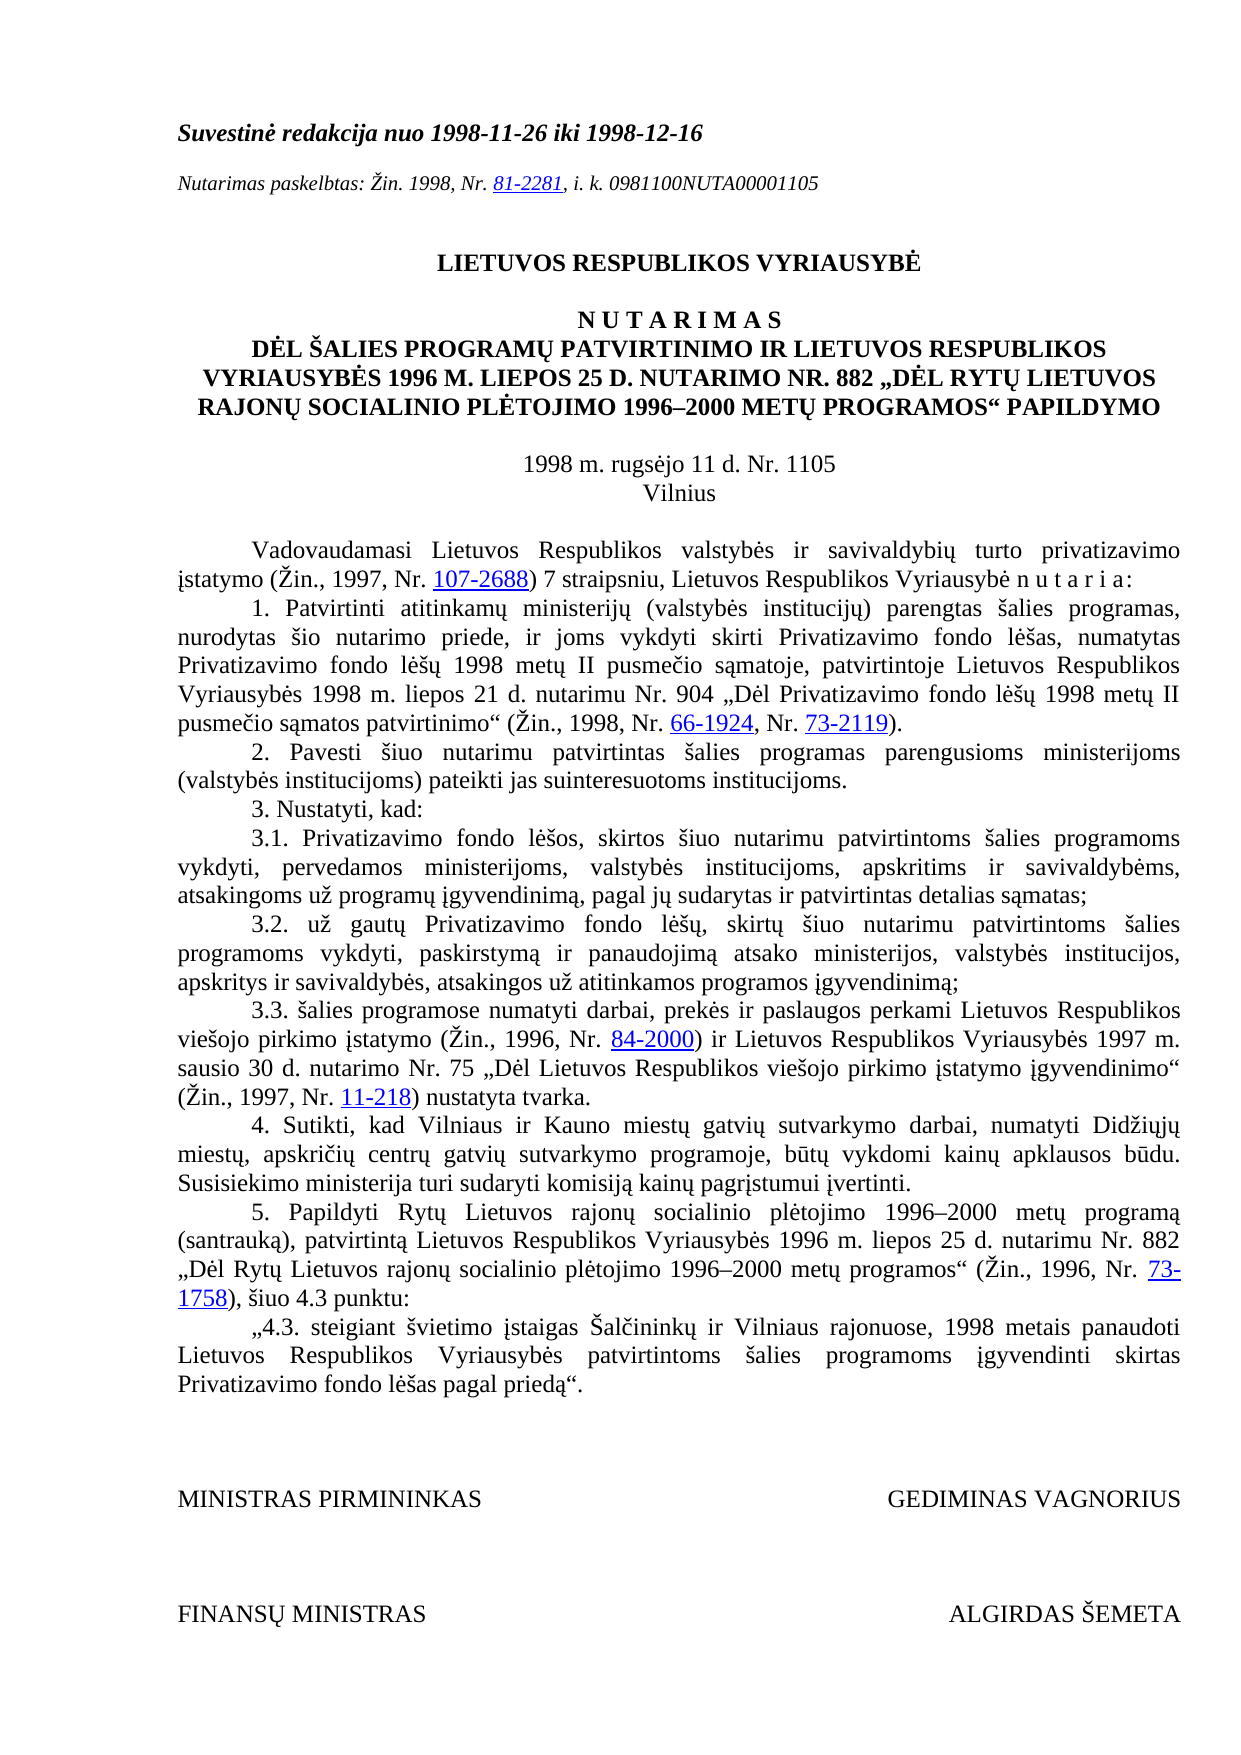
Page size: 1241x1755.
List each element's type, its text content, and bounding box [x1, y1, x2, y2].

text DĖL ŠALIES PROGRAMŲ PATVIRTINIMO IR LIETUVOS RESPUBLIKOS VYRIAUSYBĖS 1996 M. LIEPOS 25 D. NUTARIMO NR. 882 „DĖL RYTŲ LIETUVOS RAJONŲ SOCIALINIO PLĖTOJIMO 1996–2000 METŲ PROGRAMOS“ PAPILDYMO [177, 334, 1181, 420]
text Nutarimas paskelbtas: Žin. 1998, Nr. 81-2281, i. k. 0981100NUTA00001105 [177, 171, 1181, 195]
text 3. Nustatyti, kad: [177, 794, 1181, 823]
text 3.1. Privatizavimo fondo lėšos, skirtos šiuo nutarimu patvirtintoms šalies programoms vykdyti, pervedamos ministerijoms, valstybės institucijoms, apskritims ir savivaldybėms, atsakingoms už programų įgyvendinimą, pagal jų sudarytas ir patvirtintas detalias sąmatas; [177, 823, 1181, 909]
text 3.2. už gautų Privatizavimo fondo lėšų, skirtų šiuo nutarimu patvirtintoms šalies programoms vykdyti, paskirstymą ir panaudojimą atsako ministerijos, valstybės institucijos, apskritys ir savivaldybės, atsakingos už atitinkamos programos įgyvendinimą; [177, 909, 1181, 995]
text 5. Papildyti Rytų Lietuvos rajonų socialinio plėtojimo 1996–2000 metų programą (santrauką), patvirtintą Lietuvos Respublikos Vyriausybės 1996 m. liepos 25 d. nutarimu Nr. 882 „Dėl Rytų Lietuvos rajonų socialinio plėtojimo 1996–2000 metų programos“ (Žin., 1996, Nr. 73-1758), šiuo 4.3 punktu: [177, 1197, 1181, 1312]
text Ministras Pirmininkas Gediminas Vagnorius [177, 1484, 1181, 1513]
text Vilnius [177, 478, 1181, 507]
text „4.3. steigiant švietimo įstaigas Šalčininkų ir Vilniaus rajonuose, 1998 metais panaudoti Lietuvos Respublikos Vyriausybės patvirtintoms šalies programoms įgyvendinti skirtas Privatizavimo fondo lėšas pagal priedą“. [177, 1312, 1181, 1398]
text Vadovaudamasi Lietuvos Respublikos valstybės ir savivaldybių turto privatizavimo įstatymo (Žin., 1997, Nr. 107-2688) 7 straipsniu, Lietuvos Respublikos Vyriausybė nutaria: [177, 535, 1181, 593]
text 2. Pavesti šiuo nutarimu patvirtintas šalies programas parengusioms ministerijoms (valstybės institucijoms) pateikti jas suinteresuotoms institucijoms. [177, 737, 1181, 794]
text Finansų ministras Algirdas Šemeta [177, 1599, 1181, 1628]
text LIETUVOS RESPUBLIKOS VYRIAUSYBĖ [177, 248, 1181, 277]
text 1998 m. rugsėjo 11 d. Nr. 1105 [177, 449, 1181, 478]
text 4. Sutikti, kad Vilniaus ir Kauno miestų gatvių sutvarkymo darbai, numatyti Didžiųjų miestų, apskričių centrų gatvių sutvarkymo programoje, būtų vykdomi kainų apklausos būdu. Susisiekimo ministerija turi sudaryti komisiją kainų pagrįstumui įvertinti. [177, 1110, 1181, 1197]
text N U T A R I M A S [177, 305, 1181, 334]
text 1. Patvirtinti atitinkamų ministerijų (valstybės institucijų) parengtas šalies programas, nurodytas šio nutarimo priede, ir joms vykdyti skirti Privatizavimo fondo lėšas, numatytas Privatizavimo fondo lėšų 1998 metų II pusmečio sąmatoje, patvirtintoje Lietuvos Respublikos Vyriausybės 1998 m. liepos 21 d. nutarimu Nr. 904 „Dėl Privatizavimo fondo lėšų 1998 metų II pusmečio sąmatos patvirtinimo“ (Žin., 1998, Nr. 66-1924, Nr. 73-2119). [177, 593, 1181, 737]
text Suvestinė redakcija nuo 1998-11-26 iki 1998-12-16 [177, 118, 1181, 147]
text 3.3. šalies programose numatyti darbai, prekės ir paslaugos perkami Lietuvos Respublikos viešojo pirkimo įstatymo (Žin., 1996, Nr. 84-2000) ir Lietuvos Respublikos Vyriausybės 1997 m. sausio 30 d. nutarimo Nr. 75 „Dėl Lietuvos Respublikos viešojo pirkimo įstatymo įgyvendinimo“ (Žin., 1997, Nr. 11-218) nustatyta tvarka. [177, 995, 1181, 1110]
